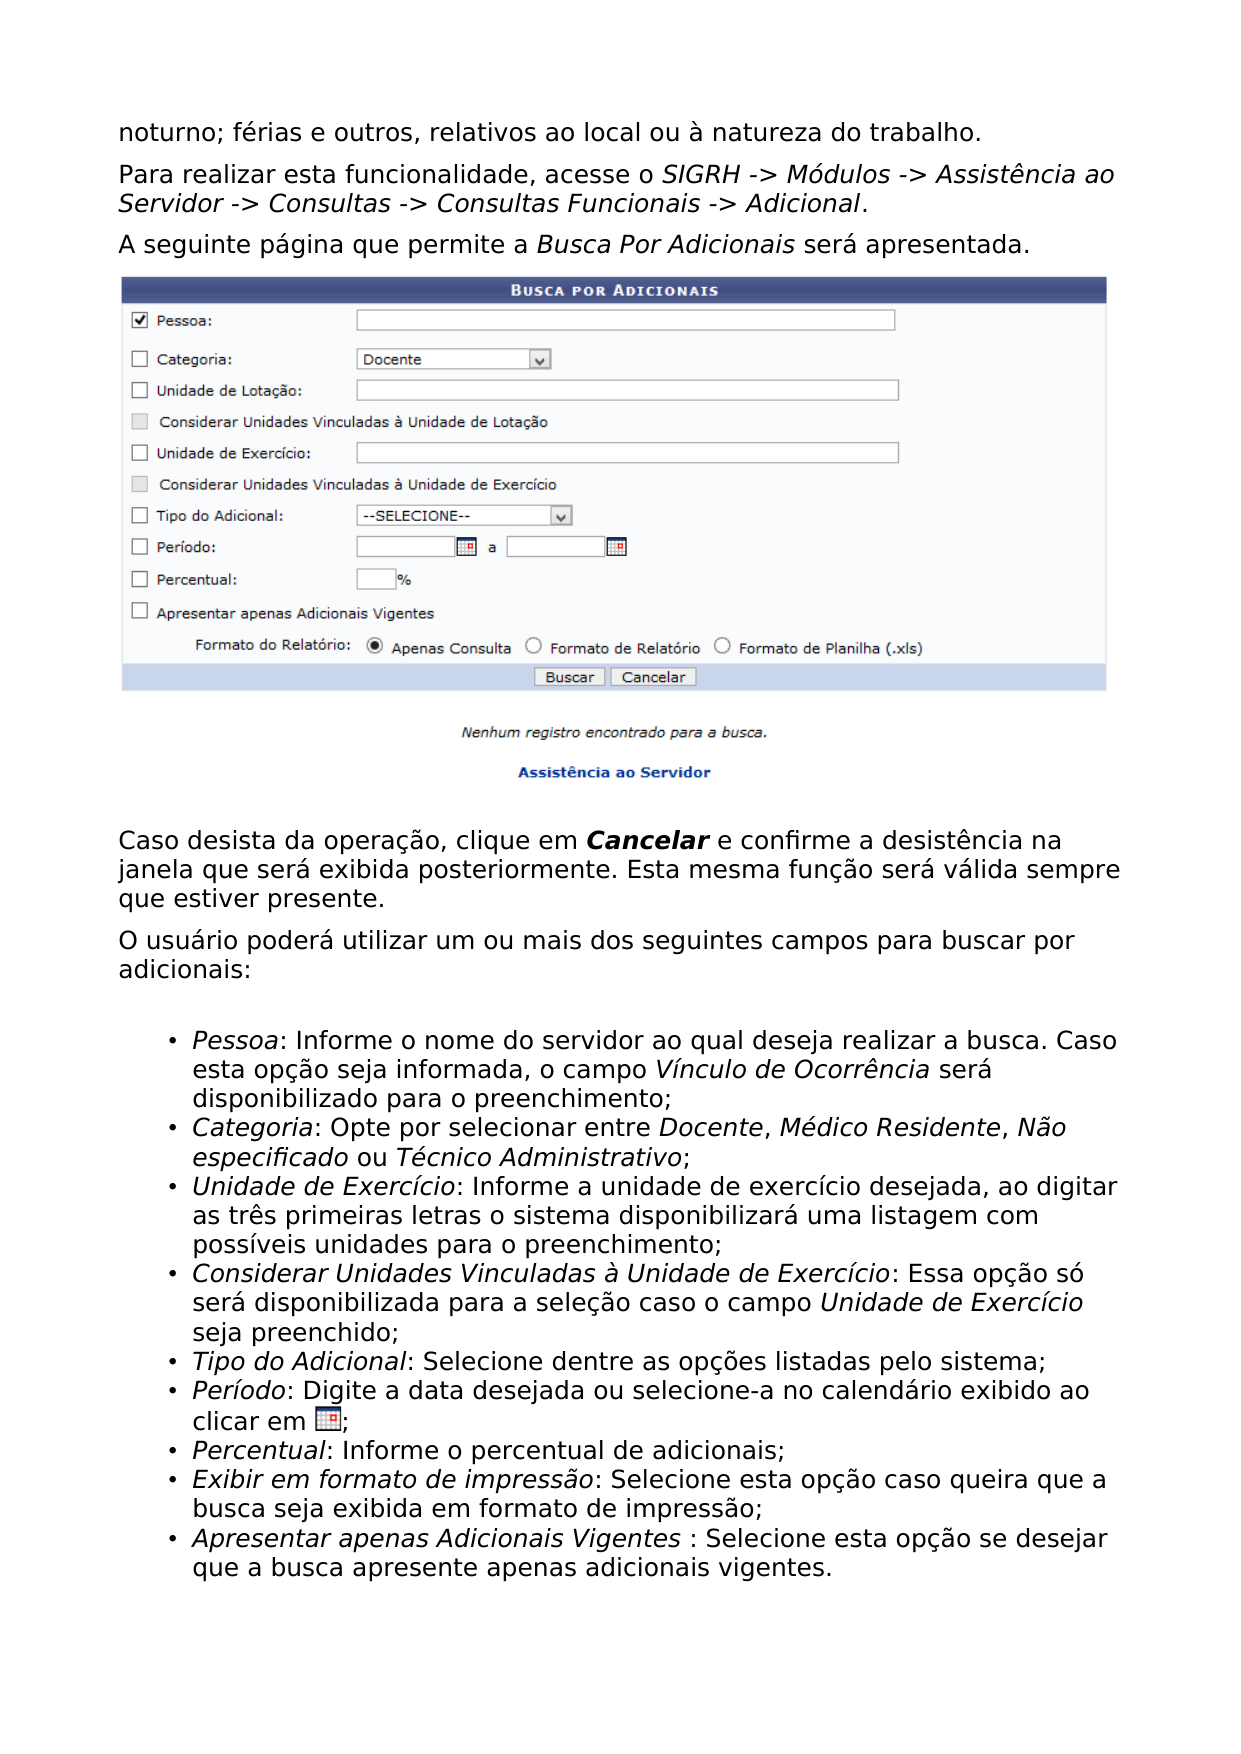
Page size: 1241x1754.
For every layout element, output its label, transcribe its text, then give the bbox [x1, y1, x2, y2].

text A seguinte página que permite a Busca Por Adicionais será apresentada. [118, 231, 1122, 260]
picture [314, 1405, 342, 1431]
text Caso desista da operação, clique em Cancelar e confirme a desistência na janela que será exibida posteriormente. Esta mesma função será válida sempre que estiver presente. [118, 826, 1122, 913]
list Percentual: Informe o percentual de adicionais; [177, 1436, 1122, 1465]
list Apresentar apenas Adicionais Vigentes : Selecione esta opção se desejar que a busca apresente apenas adicionais vigentes. [177, 1524, 1122, 1582]
text noturno; férias e outros, relativos ao local ou à natureza do trabalho. [118, 118, 1122, 147]
list Considerar Unidades Vinculadas à Unidade de Exercício: Essa opção só será disponibilizada para a seleção caso o campo Unidade de Exercício seja preenchido; [177, 1259, 1122, 1347]
text Para realizar esta funcionalidade, acesse o SIGRH -> Módulos -> Assistência ao Servidor -> Consultas -> Consultas Funcionais -> Adicional. [118, 160, 1122, 218]
list Pessoa: Informe o nome do servidor ao qual deseja realizar a busca. Caso esta opção seja informada, o campo Vínculo de Ocorrência será disponibilizado para o preenchimento; [177, 1026, 1122, 1114]
list Tipo do Adicional: Selecione dentre as opções listadas pelo sistema; [177, 1347, 1122, 1376]
list Unidade de Exercício: Informe a unidade de exercício desejada, ao digitar as três primeiras letras o sistema disponibilizará uma listagem com possíveis unidades para o preenchimento; [177, 1172, 1122, 1259]
list Período: Digite a data desejada ou selecione-a no calendário exibido ao clicar em ; [177, 1376, 1122, 1436]
list Categoria: Opte por selecionar entre Docente, Médico Residente, Não especificado ou Técnico Administrativo; [177, 1114, 1122, 1172]
list Exibir em formato de impressão: Selecione esta opção caso queira que a busca seja exibida em formato de impressão; [177, 1465, 1122, 1524]
picture [118, 272, 1123, 785]
text O usuário poderá utilizar um ou mais dos seguintes campos para buscar por adicionais: [118, 926, 1122, 984]
